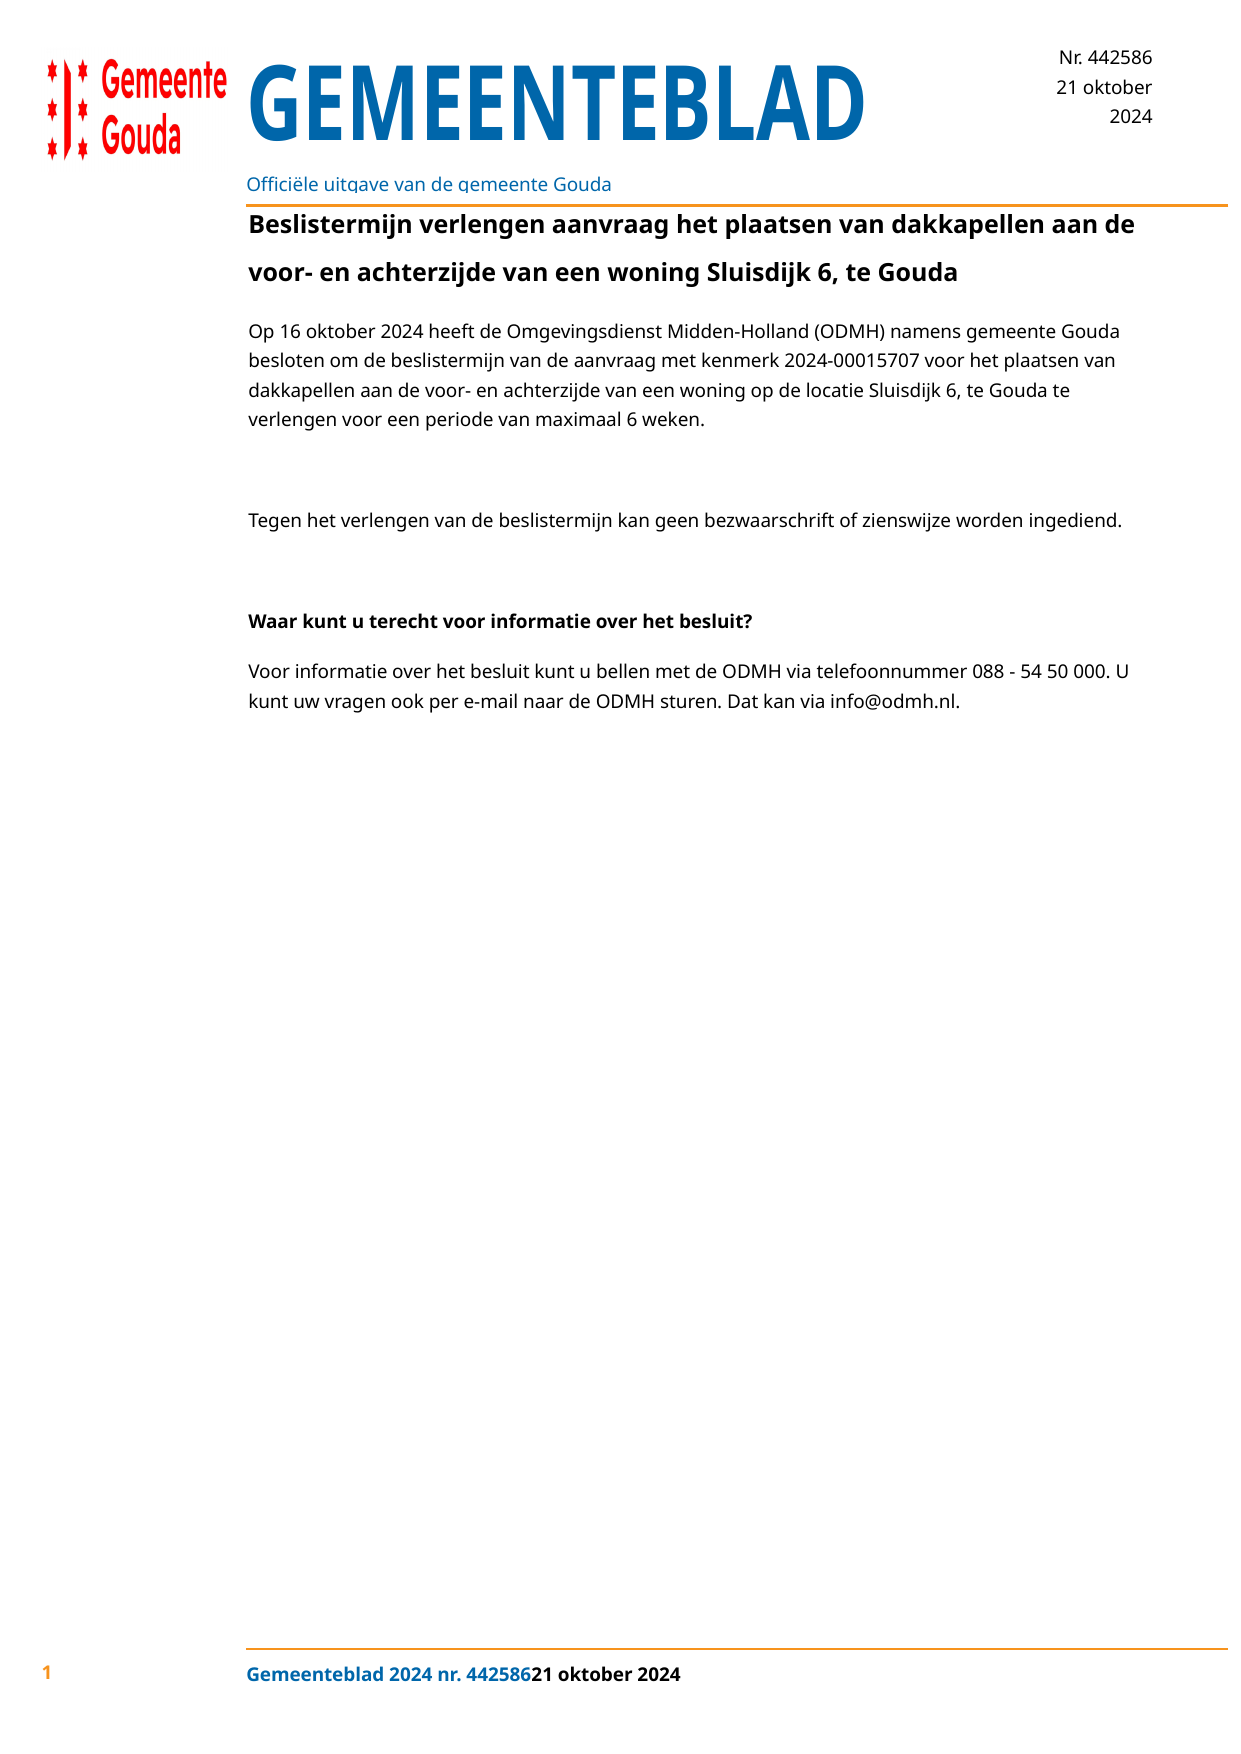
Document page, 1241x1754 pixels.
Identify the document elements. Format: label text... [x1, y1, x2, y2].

text Waar kunt u terecht voor informatie over het besluit? [248, 608, 1152, 634]
picture [41, 47, 231, 172]
text Op 16 oktober 2024 heeft de Omgevingsdienst Midden-Holland (ODMH) namens gemeente Gouda besloten om de beslistermijn van de aanvraag met kenmerk 2024-00015707 voor het plaatsen van dakkapellen aan de voor- en achterzijde van een woning op de locatie Sluisdijk 6, te Gouda te verlengen voor een periode van maximaal 6 weken. [248, 318, 1152, 432]
text Beslistermijn verlengen aanvraag het plaatsen van dakkapellen aan de voor- en achterzijde van een woning Sluisdijk 6, te Gouda [248, 207, 1152, 288]
text Tegen het verlengen van de beslistermijn kan geen bezwaarschrift of zienswijze worden ingediend. [248, 507, 1152, 533]
text Voor informatie over het besluit kunt u bellen met de ODMH via telefoonnummer 088 - 54 50 000. U kunt uw vragen ook per e-mail naar de ODMH sturen. Dat kan via info@odmh.nl. [248, 659, 1152, 714]
